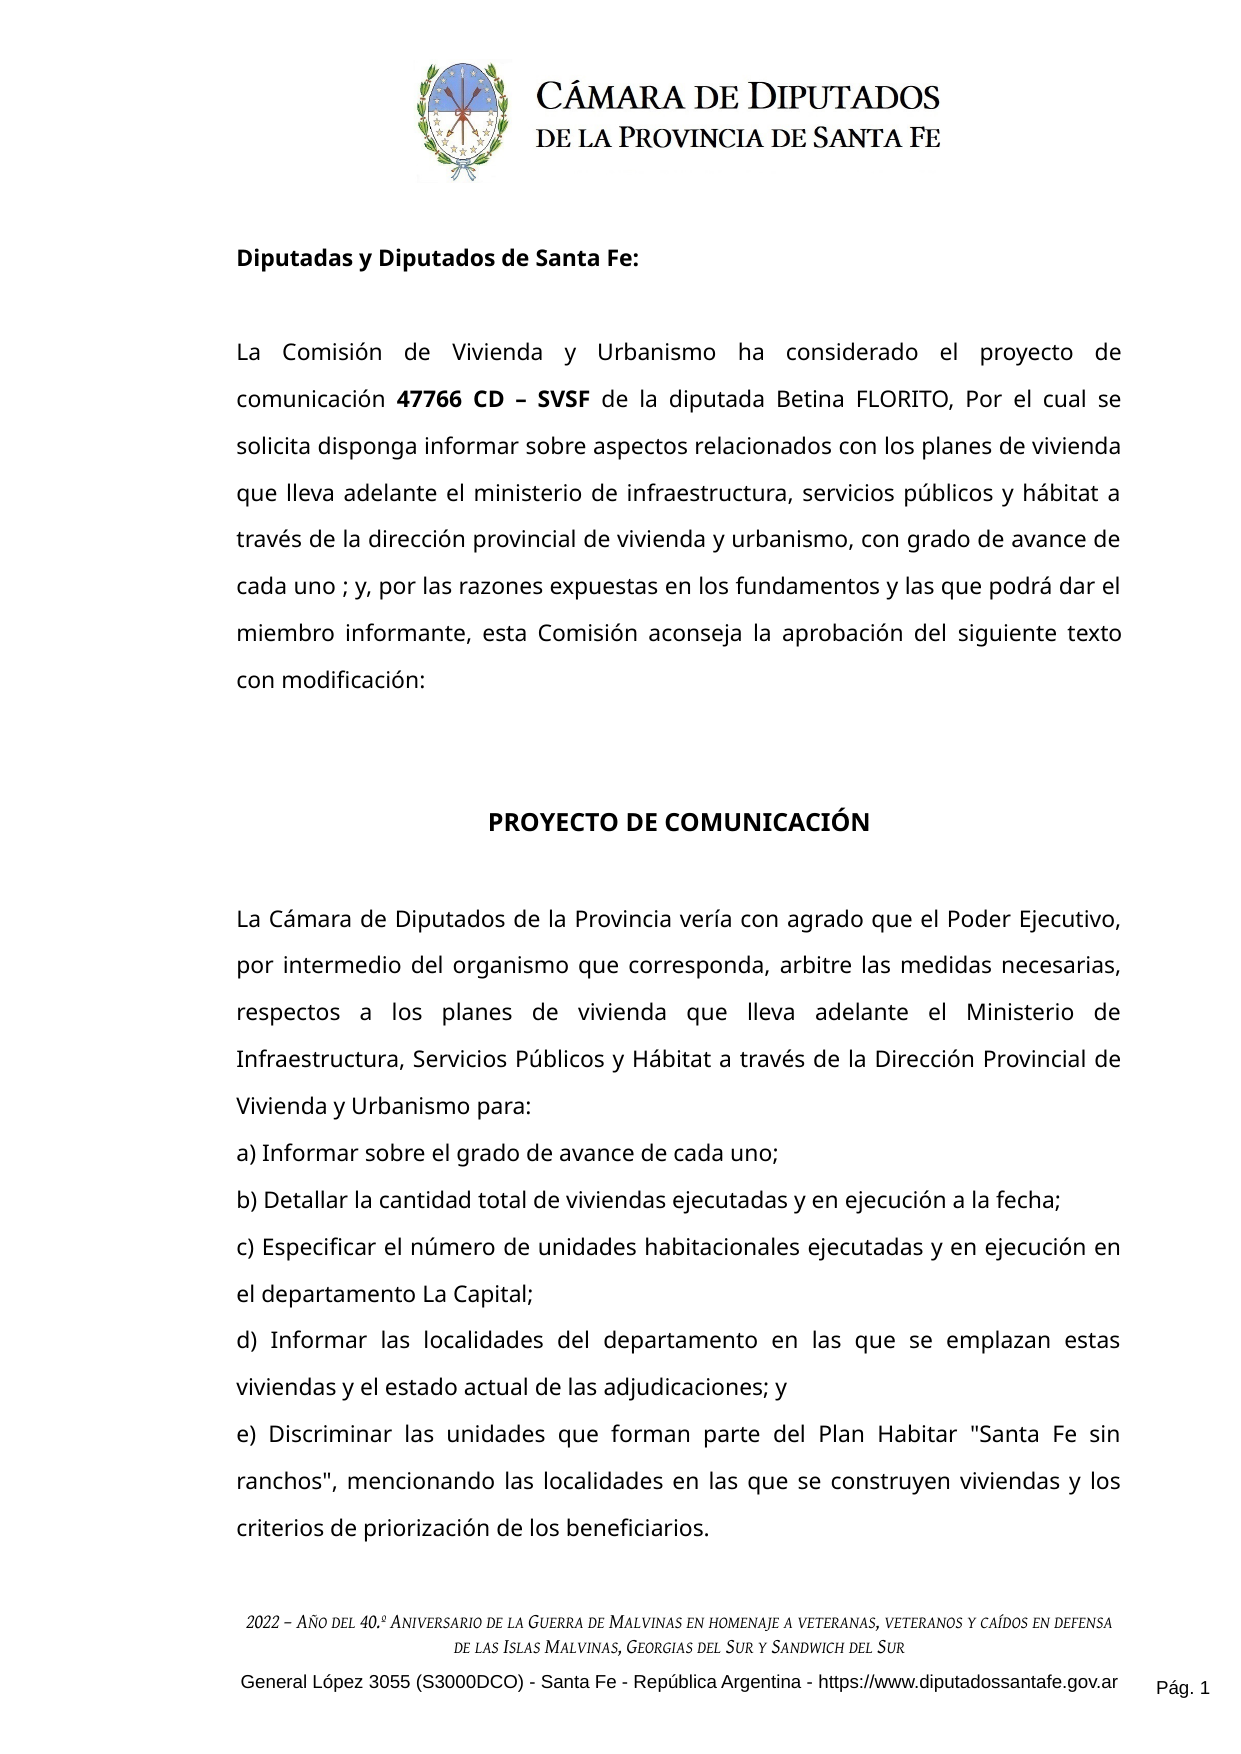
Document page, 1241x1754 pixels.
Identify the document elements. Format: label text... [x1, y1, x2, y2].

text Diputadas y Diputados de Santa Fe: [236, 242, 1122, 273]
text c) Especificar el número de unidades habitacionales ejecutadas y en ejecución en el departamento La Capital; [236, 1231, 1122, 1309]
text La Cámara de Diputados de la Provincia vería con agrado que el Poder Ejecutivo, por intermedio del organismo que corresponda, arbitre las medidas necesarias, respectos a los planes de vivienda que lleva adelante el Ministerio de Infraestructura, Servicios Públicos y Hábitat a través de la Dirección Provincial de Vivienda y Urbanismo para: [236, 903, 1122, 1121]
text e) Discriminar las unidades que forman parte del Plan Habitar "Santa Fe sin ranchos", mencionando las localidades en las que se construyen viviendas y los criterios de priorización de los beneficiarios. [236, 1418, 1122, 1543]
text d) Informar las localidades del departamento en las que se emplazan estas viviendas y el estado actual de las adjudicaciones; y [236, 1324, 1122, 1403]
text a) Informar sobre el grado de avance de cada uno; [236, 1137, 1122, 1168]
text La Comisión de Vivienda y Urbanismo ha considerado el proyecto de comunicación 47766 CD – SVSF de la diputada Betina FLORITO, Por el cual se solicita disponga informar sobre aspectos relacionados con los planes de vivienda que lleva adelante el ministerio de infraestructura, servicios públicos y hábitat a través de la dirección provincial de vivienda y urbanismo, con grado de avance de cada uno ; y, por las razones expuestas en los fundamentos y las que podrá dar el miembro informante, esta Comisión aconseja la aprobación del siguiente texto con modificación: [236, 336, 1122, 695]
picture [413, 59, 945, 183]
text PROYECTO DE COMUNICACIÓN [236, 805, 1122, 839]
text b) Detallar la cantidad total de viviendas ejecutadas y en ejecución a la fecha; [236, 1184, 1122, 1215]
